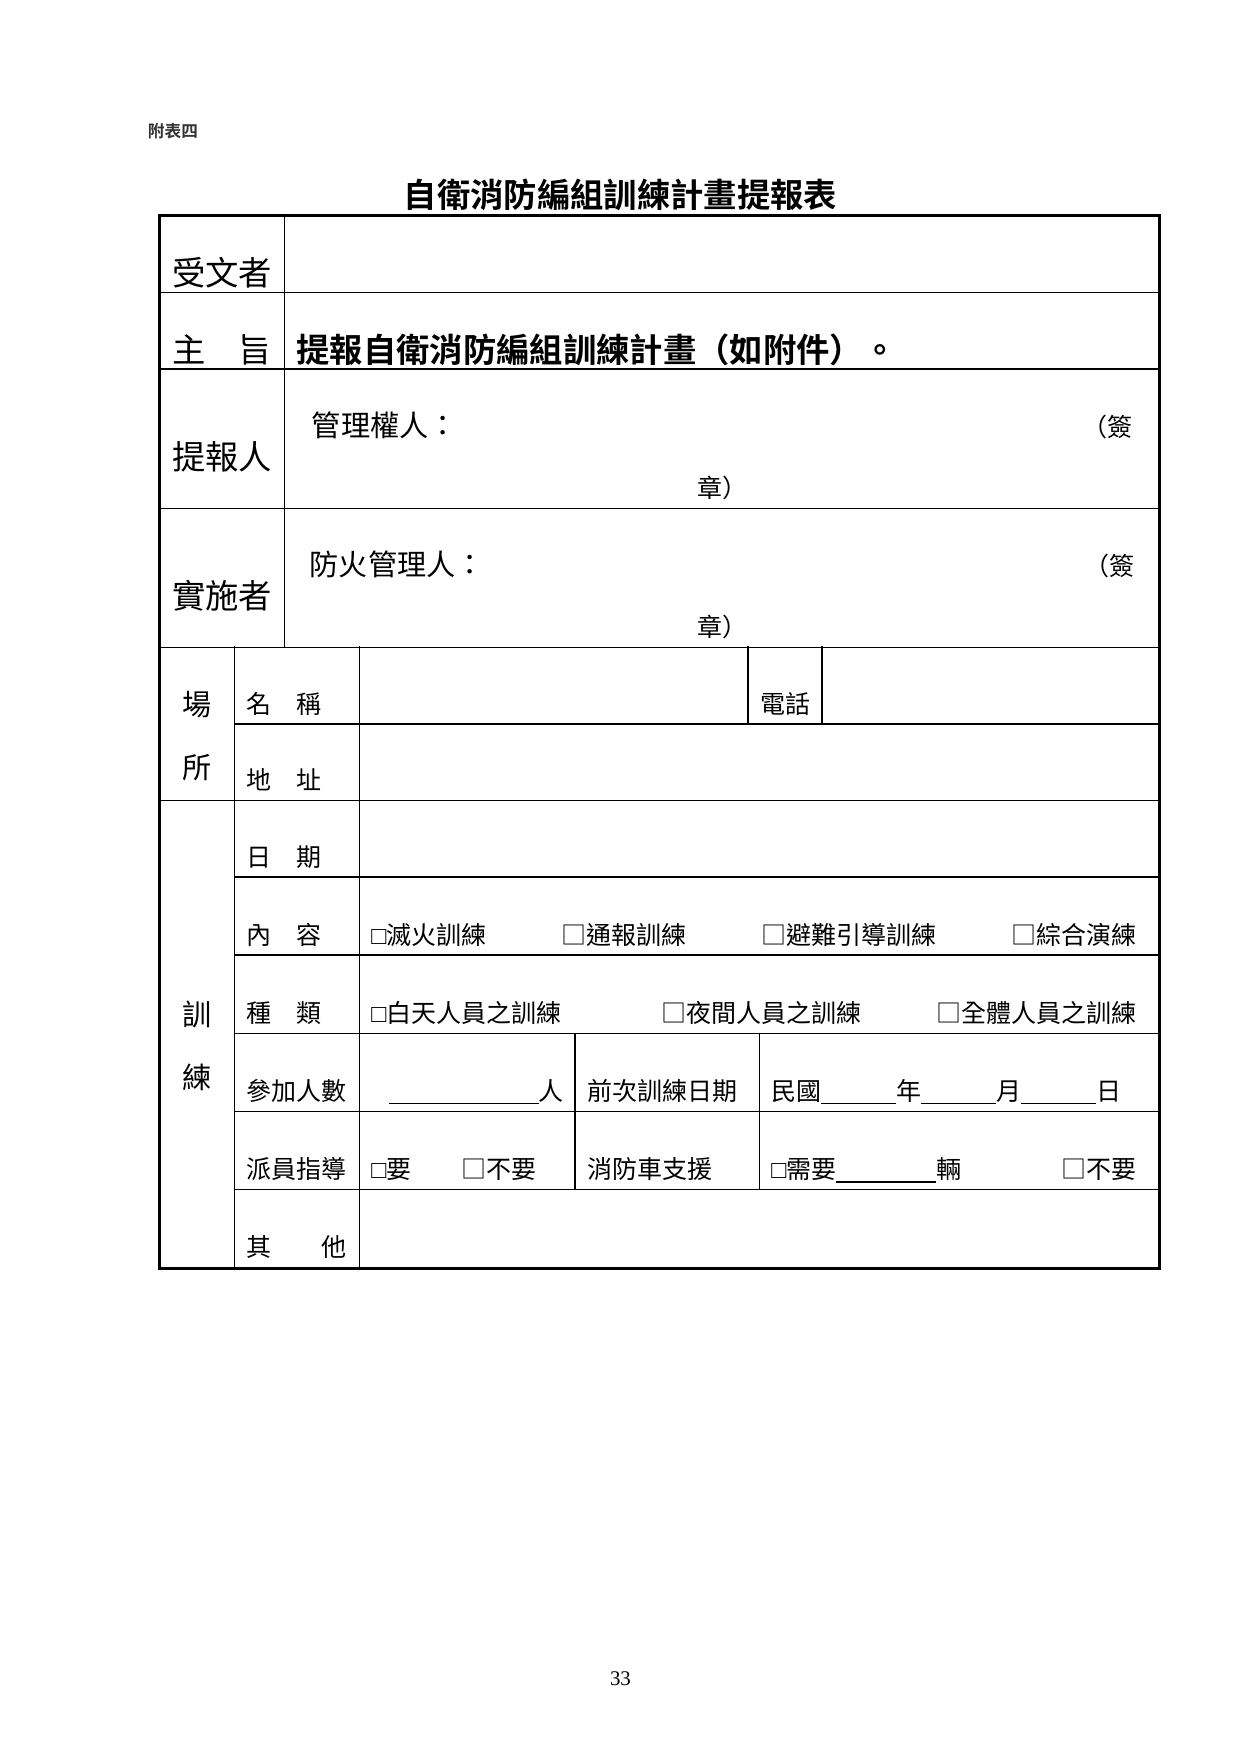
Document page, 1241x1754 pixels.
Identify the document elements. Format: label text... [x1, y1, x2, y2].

table_cell 前次訓練日期 [576, 1034, 759, 1111]
table_cell 參加人數 [235, 1034, 359, 1111]
table_cell [360, 1190, 1158, 1267]
table_cell 主 旨 [161, 293, 284, 368]
table_cell □要 □不要 [360, 1112, 574, 1189]
table_cell 管理權人： （簽章） [285, 370, 1158, 507]
table_cell 實施者 [161, 509, 284, 646]
table_cell 名 稱 [235, 648, 359, 723]
table_cell 內 容 [235, 878, 359, 954]
table_cell 場 所 [161, 648, 234, 799]
table_cell [360, 725, 1158, 799]
table_cell 派員指導 [235, 1112, 359, 1189]
table_cell [360, 648, 747, 723]
text 自衛消防編組訓練計畫提報表 [148, 151, 1092, 214]
table_cell 人 [360, 1034, 574, 1111]
table_cell [823, 648, 1158, 723]
table_cell 民國 年 月 日 [760, 1034, 1158, 1111]
table_cell 日 期 [235, 801, 359, 876]
table_cell □滅火訓練 □通報訓練 □避難引導訓練 □綜合演練 [360, 878, 1158, 954]
table_header [285, 217, 1158, 292]
table_cell 提報自衛消防編組訓練計畫（如附件）。 [285, 293, 1158, 368]
table_cell 提報人 [161, 370, 284, 507]
table_cell 其 他 [235, 1190, 359, 1267]
table_cell 種 類 [235, 956, 359, 1032]
table_cell 訓 練 [161, 801, 234, 1267]
table_cell 電話 [749, 648, 821, 723]
table_cell 地 址 [235, 725, 359, 799]
table_cell [360, 801, 1158, 876]
table_cell □需要 輛 □不要 [760, 1112, 1158, 1189]
table_cell 防火管理人： （簽章） [285, 509, 1158, 646]
text 附表四 [148, 89, 1092, 151]
table_cell 消防車支援 [576, 1112, 759, 1189]
table_cell □白天人員之訓練 □夜間人員之訓練 □全體人員之訓練 [360, 956, 1158, 1032]
table_header 受文者 [161, 217, 284, 292]
